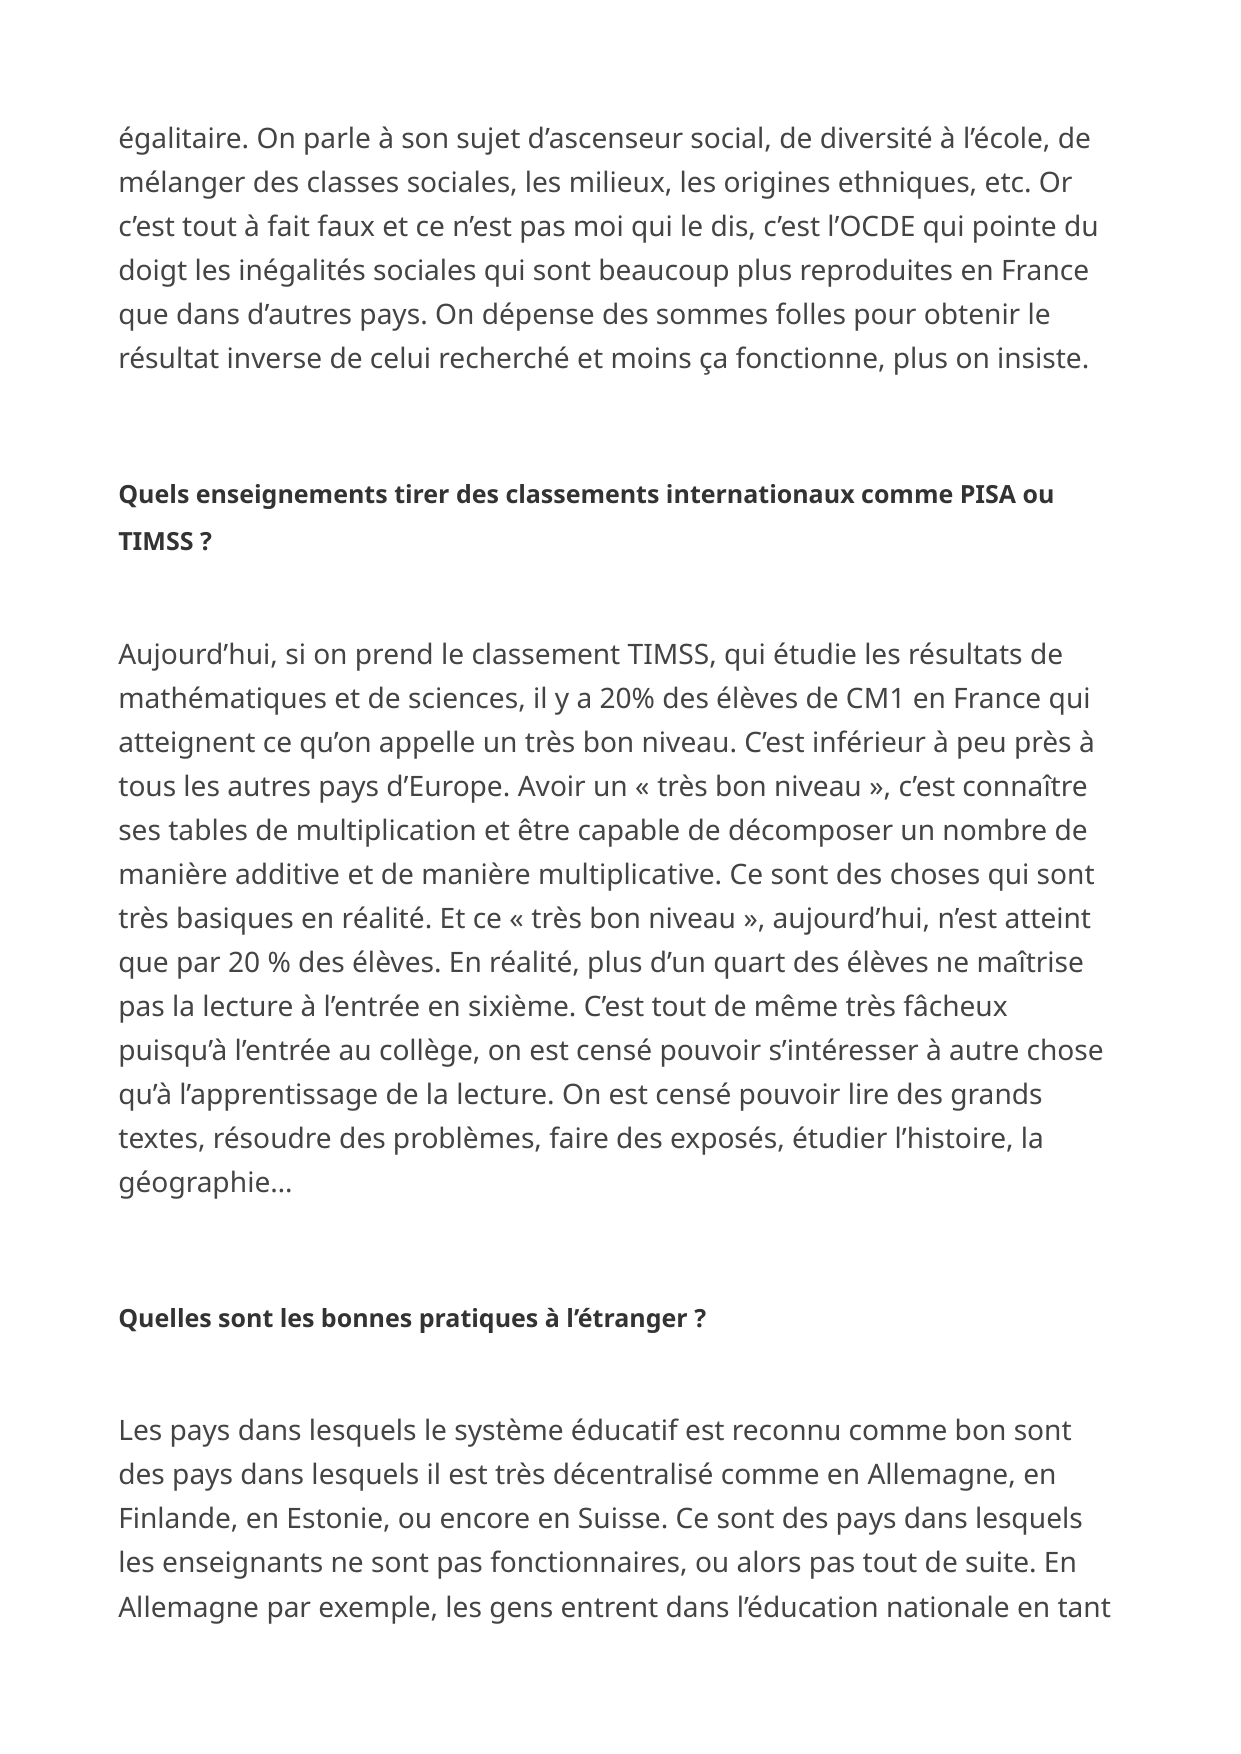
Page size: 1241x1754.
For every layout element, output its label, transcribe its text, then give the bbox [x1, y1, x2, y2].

subtitle Quels enseignements tirer des classements internationaux comme PISA ou TIMSS ? [118, 476, 1122, 558]
text Aujourd’hui, si on prend le classement TIMSS, qui étudie les résultats de mathématiques et de sciences, il y a 20% des élèves de CM1 en France qui atteignent ce qu’on appelle un très bon niveau. C’est inférieur à peu près à tous les autres pays d’Europe. Avoir un « très bon niveau », c’est connaître ses tables de multiplication et être capable de décomposer un nombre de manière additive et de manière multiplicative. Ce sont des choses qui sont très basiques en réalité. Et ce « très bon niveau », aujourd’hui, n’est atteint que par 20 % des élèves. En réalité, plus d’un quart des élèves ne maîtrise pas la lecture à l’entrée en sixième. C’est tout de même très fâcheux puisqu’à l’entrée au collège, on est censé pouvoir s’intéresser à autre chose qu’à l’apprentissage de la lecture. On est censé pouvoir lire des grands textes, résoudre des problèmes, faire des exposés, étudier l’histoire, la géographie… [118, 634, 1122, 1201]
text égalitaire. On parle à son sujet d’ascenseur social, de diversité à l’école, de mélanger des classes sociales, les milieux, les origines ethniques, etc. Or c’est tout à fait faux et ce n’est pas moi qui le dis, c’est l’OCDE qui pointe du doigt les inégalités sociales qui sont beaucoup plus reproduites en France que dans d’autres pays. On dépense des sommes folles pour obtenir le résultat inverse de celui recherché et moins ça fonctionne, plus on insiste. [118, 118, 1122, 377]
subtitle Quelles sont les bonnes pratiques à l’étranger ? [118, 1301, 1122, 1334]
text Les pays dans lesquels le système éducatif est reconnu comme bon sont des pays dans lesquels il est très décentralisé comme en Allemagne, en Finlande, en Estonie, ou encore en Suisse. Ce sont des pays dans lesquels les enseignants ne sont pas fonctionnaires, ou alors pas tout de suite. En Allemagne par exemple, les gens entrent dans l’éducation nationale en tant [118, 1411, 1122, 1625]
